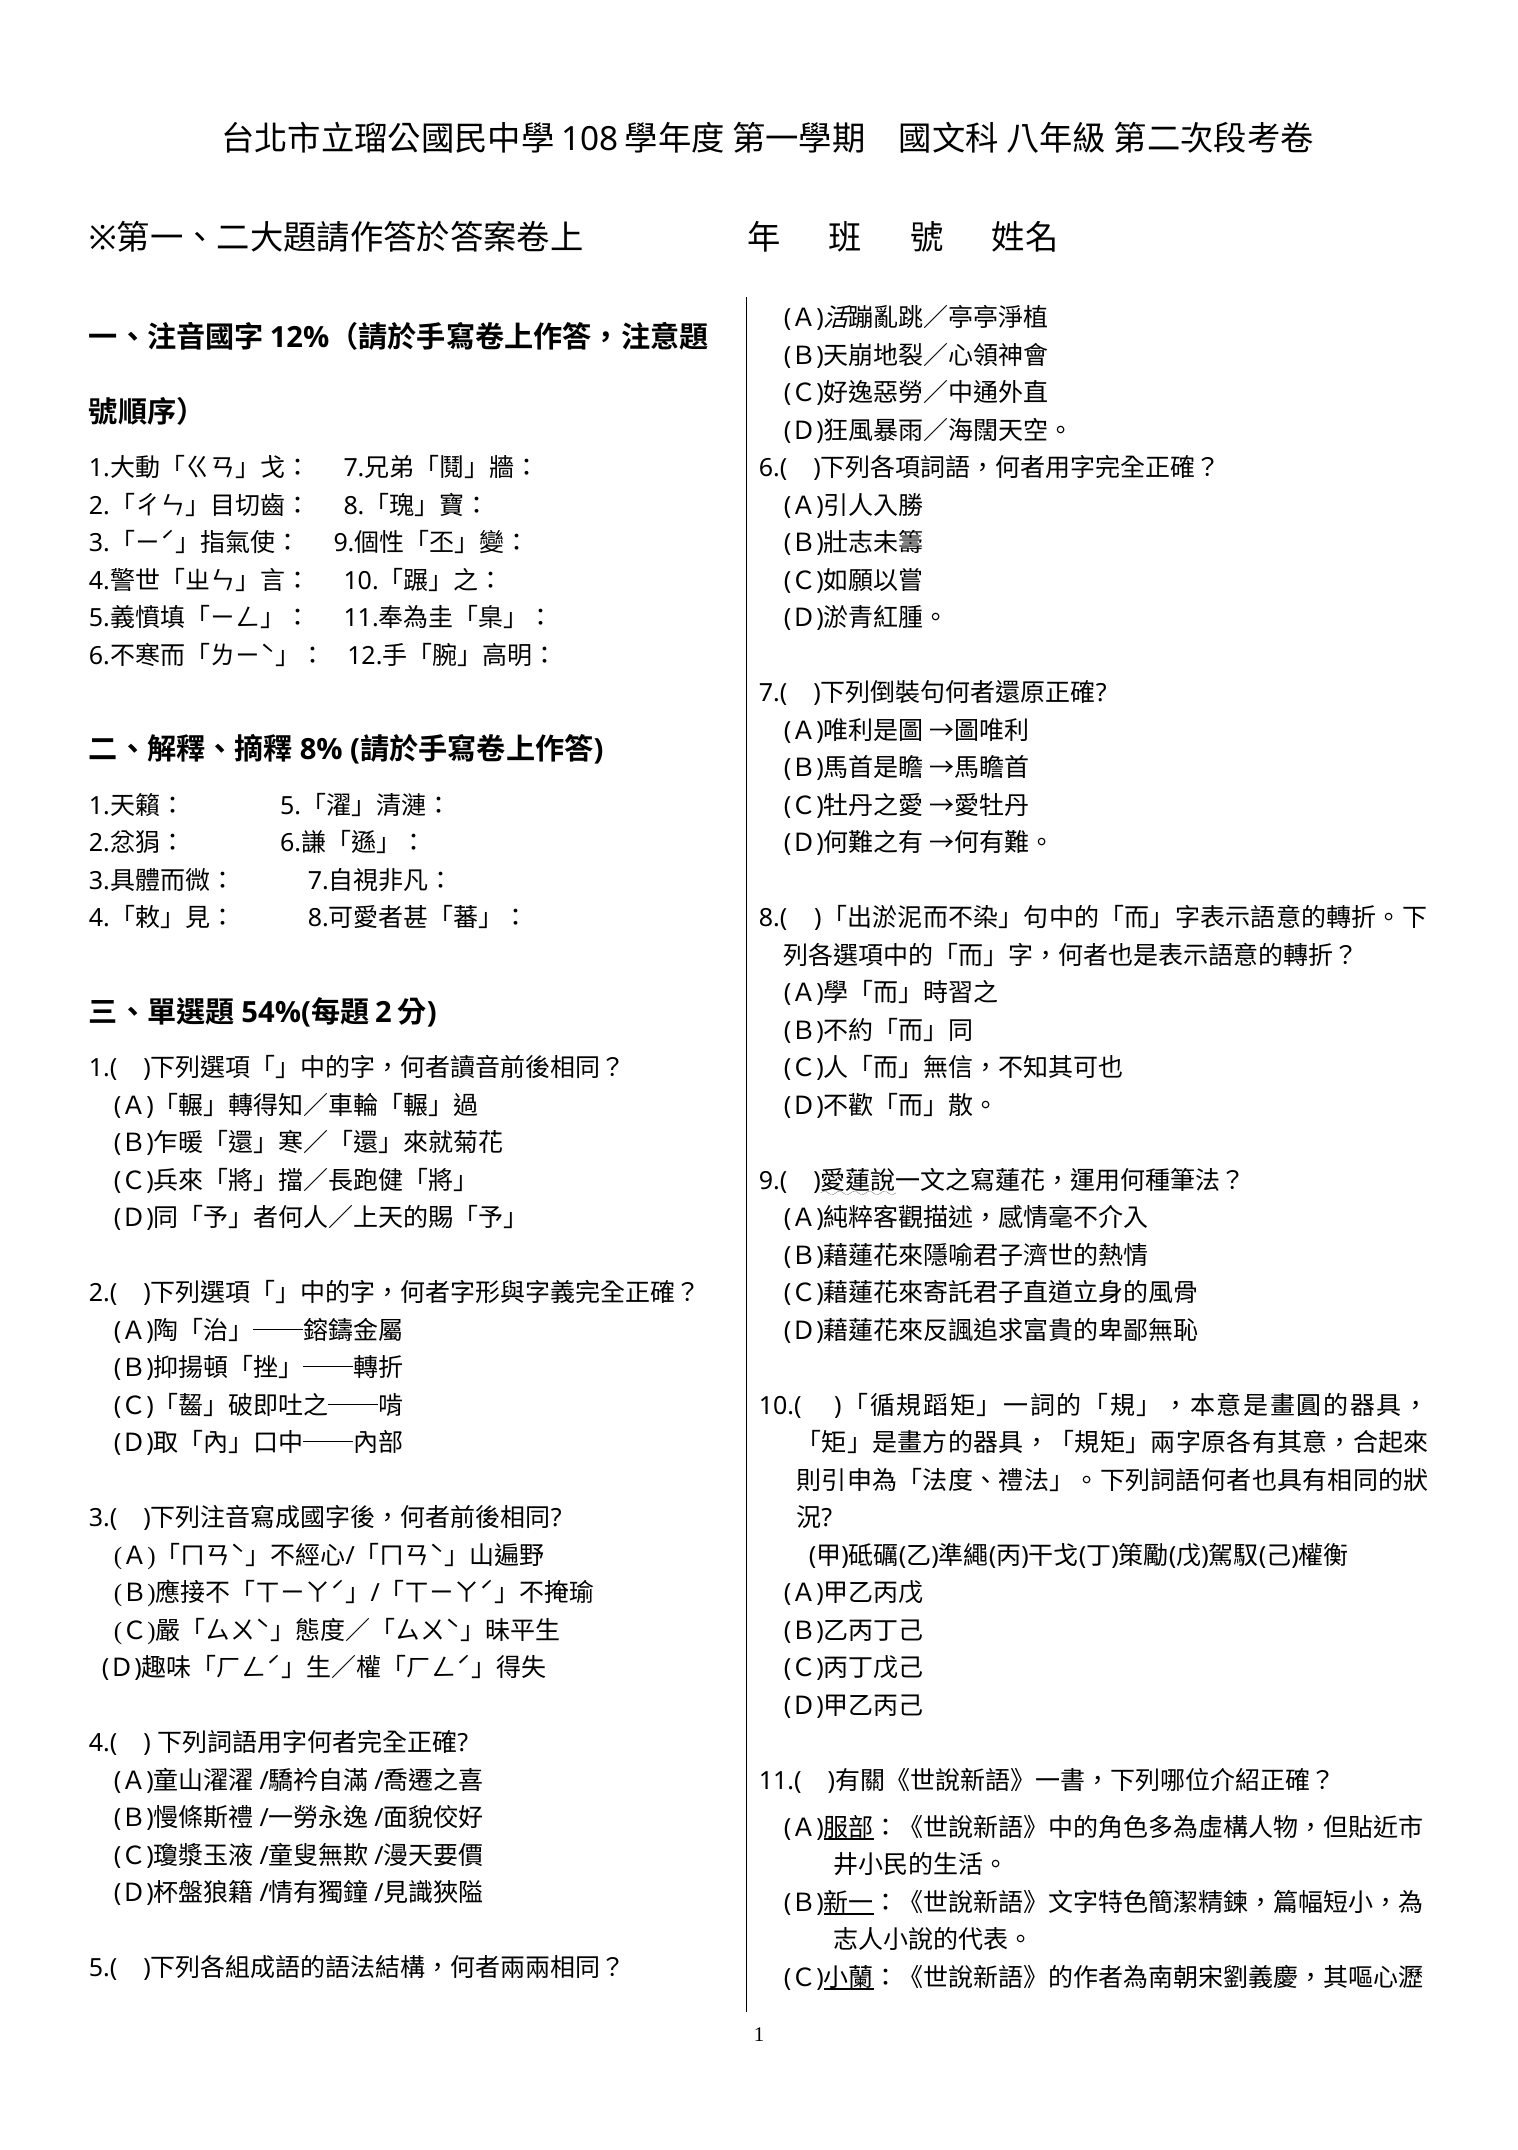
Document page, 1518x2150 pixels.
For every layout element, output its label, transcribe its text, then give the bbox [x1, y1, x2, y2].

text (Ｂ)壯志未籌 [784, 522, 1429, 559]
text (Ｃ)小蘭：《世說新語》的作者為南朝宋劉義慶，其嘔心瀝 [784, 1956, 1429, 1994]
text 6.( )下列各項詞語，何者用字完全正確？ [759, 447, 1429, 484]
text 3.( )下列注音寫成國字後，何者前後相同? [89, 1497, 734, 1534]
text (Ａ)唯利是圖 →圖唯利 [784, 709, 1429, 747]
text (Ｂ)乙丙丁己 [784, 1609, 1429, 1647]
text (Ｄ)淤青紅腫。 [784, 597, 1429, 634]
text 一、注音國字12%（請於手寫卷上作答，注意題號順序） [89, 297, 734, 447]
text (Ｄ)藉蓮花來反諷追求富貴的卑鄙無恥 [784, 1309, 1429, 1347]
text (Ａ)服部：《世說新語》中的角色多為虛構人物，但貼近市井小民的生活。 [784, 1806, 1429, 1881]
text 2.忿狷： 6.謙「遜」： [89, 822, 734, 859]
text (Ｂ)乍暖「還」寒／「還」來就菊花 [114, 1122, 734, 1159]
text 二、解釋、摘釋 8% (請於手寫卷上作答) [89, 709, 734, 784]
text (Ａ)甲乙丙戊 [784, 1572, 1429, 1609]
text 4.( ) 下列詞語用字何者完全正確? [89, 1722, 734, 1759]
text (Ｃ)「齧」破即吐之──啃 [114, 1384, 734, 1422]
text (甲)砥礪(乙)準繩(丙)干戈(丁)策勵(戊)駕馭(己)權衡 [759, 1534, 1429, 1572]
text (Ｂ)馬首是瞻 →馬瞻首 [784, 747, 1429, 784]
text 5.義憤填「ㄧㄥ」： 11.奉為圭「臬」： [89, 597, 734, 634]
text (Ａ)陶「治」──鎔鑄金屬 [114, 1309, 734, 1347]
text (Ｃ)人「而」無信，不知其可也 [784, 1047, 1429, 1084]
text (Ｂ)應接不「ㄒㄧㄚˊ」/「ㄒㄧㄚˊ」不掩瑜 [114, 1572, 734, 1609]
text (Ｄ)狂風暴雨／海闊天空。 [784, 409, 1429, 447]
text (Ｂ)抑揚頓「挫」──轉折 [114, 1347, 734, 1384]
text (Ｃ)兵來「將」擋／長跑健「將」 [114, 1159, 734, 1197]
text (Ａ)學「而」時習之 [784, 972, 1429, 1009]
text 台北市立瑠公國民中學108學年度 第一學期 國文科 八年級 第二次段考卷 [89, 99, 1429, 174]
text 4.警世「ㄓㄣ」言： 10.「蹍」之： [89, 559, 734, 597]
text 8.( )「出淤泥而不染」句中的「而」字表示語意的轉折。下列各選項中的「而」字，何者也是表示語意的轉折？ [759, 897, 1429, 972]
text 1.( )下列選項「」中的字，何者讀音前後相同？ [89, 1047, 734, 1084]
text ※第一、二大題請作答於答案卷上 年 班 號 姓名 [89, 198, 1429, 273]
text (Ｄ)甲乙丙己 [784, 1684, 1429, 1722]
text (Ｂ)不約「而」同 [784, 1009, 1429, 1047]
text (Ｃ)好逸惡勞／中通外直 [784, 372, 1429, 409]
text (Ｂ)新一：《世說新語》文字特色簡潔精鍊，篇幅短小，為志人小說的代表。 [784, 1881, 1429, 1956]
text (Ａ)「輾」轉得知／車輪「輾」過 [114, 1084, 734, 1122]
text (Ｄ)不歡「而」散。 [784, 1084, 1429, 1122]
text (Ｃ)藉蓮花來寄託君子直道立身的風骨 [784, 1272, 1429, 1309]
text 11.( )有關《世說新語》一書，下列哪位介紹正確？ [759, 1759, 1429, 1797]
text (Ｃ)如願以嘗 [784, 559, 1429, 597]
text 4.「敕」見： 8.可愛者甚「蕃」： [89, 897, 734, 934]
text 3.「ㄧˊ」指氣使： 9.個性「丕」變： [89, 522, 734, 559]
text (Ｄ)同「予」者何人／上天的賜「予」 [114, 1197, 734, 1234]
text 9.( )愛蓮說一文之寫蓮花，運用何種筆法？ [759, 1159, 1429, 1197]
text (Ｄ)取「內」口中──內部 [114, 1422, 734, 1459]
text (Ａ)活蹦亂跳／亭亭淨植 [784, 297, 1429, 334]
text (Ｃ)嚴「ㄙㄨˋ」態度／「ㄙㄨˋ」昧平生 [114, 1609, 734, 1647]
text 2.「ㄔㄣ」目切齒： 8.「瑰」寶： [89, 484, 734, 522]
text (Ａ)純粹客觀描述，感情毫不介入 [784, 1197, 1429, 1234]
text 5.( )下列各組成語的語法結構，何者兩兩相同？ [89, 1947, 734, 1984]
text (Ｃ)瓊漿玉液 /童叟無欺 /漫天要價 [114, 1834, 734, 1872]
text (Ｄ)趣味「ㄏㄥˊ」生／權「ㄏㄥˊ」得失 [89, 1647, 734, 1684]
text 6.不寒而「ㄌㄧˋ」： 12.手「腕」高明： [89, 634, 734, 672]
text (Ａ)童山濯濯 /驕衿自滿 /喬遷之喜 [114, 1759, 734, 1797]
text (Ｂ)藉蓮花來隱喻君子濟世的熱情 [784, 1234, 1429, 1272]
text 7.( )下列倒裝句何者還原正確? [759, 672, 1429, 709]
text (Ｂ)天崩地裂／心領神會 [784, 334, 1429, 372]
text (Ｃ)丙丁戊己 [784, 1647, 1429, 1684]
text (Ｄ)何難之有 →何有難。 [784, 822, 1429, 859]
text 2.( )下列選項「」中的字，何者字形與字義完全正確？ [89, 1272, 734, 1309]
text 1.大動「ㄍㄢ」戈： 7.兄弟「鬩」牆： [89, 447, 734, 484]
text (Ａ)「ㄇㄢˋ」不經心/「ㄇㄢˋ」山遍野 [114, 1534, 734, 1572]
text (Ａ)引人入勝 [784, 484, 1429, 522]
text (Ｄ)杯盤狼籍 /情有獨鐘 /見識狹隘 [114, 1872, 734, 1909]
text 3.具體而微： 7.自視非凡： [89, 859, 734, 897]
text 三、單選題 54%(每題2分) [89, 972, 734, 1047]
text (Ｃ)牡丹之愛 →愛牡丹 [784, 784, 1429, 822]
text 10.( )「循規蹈矩」一詞的「規」，本意是畫圓的器具，「矩」是畫方的器具，「規矩」兩字原各有其意，合起來則引申為「法度、禮法」。下列詞語何者也具有相同的狀況? [759, 1384, 1429, 1534]
text 1.天籟： 5.「濯」清漣： [89, 784, 734, 822]
text (Ｂ)慢條斯禮 /一勞永逸 /面貌佼好 [114, 1797, 734, 1834]
